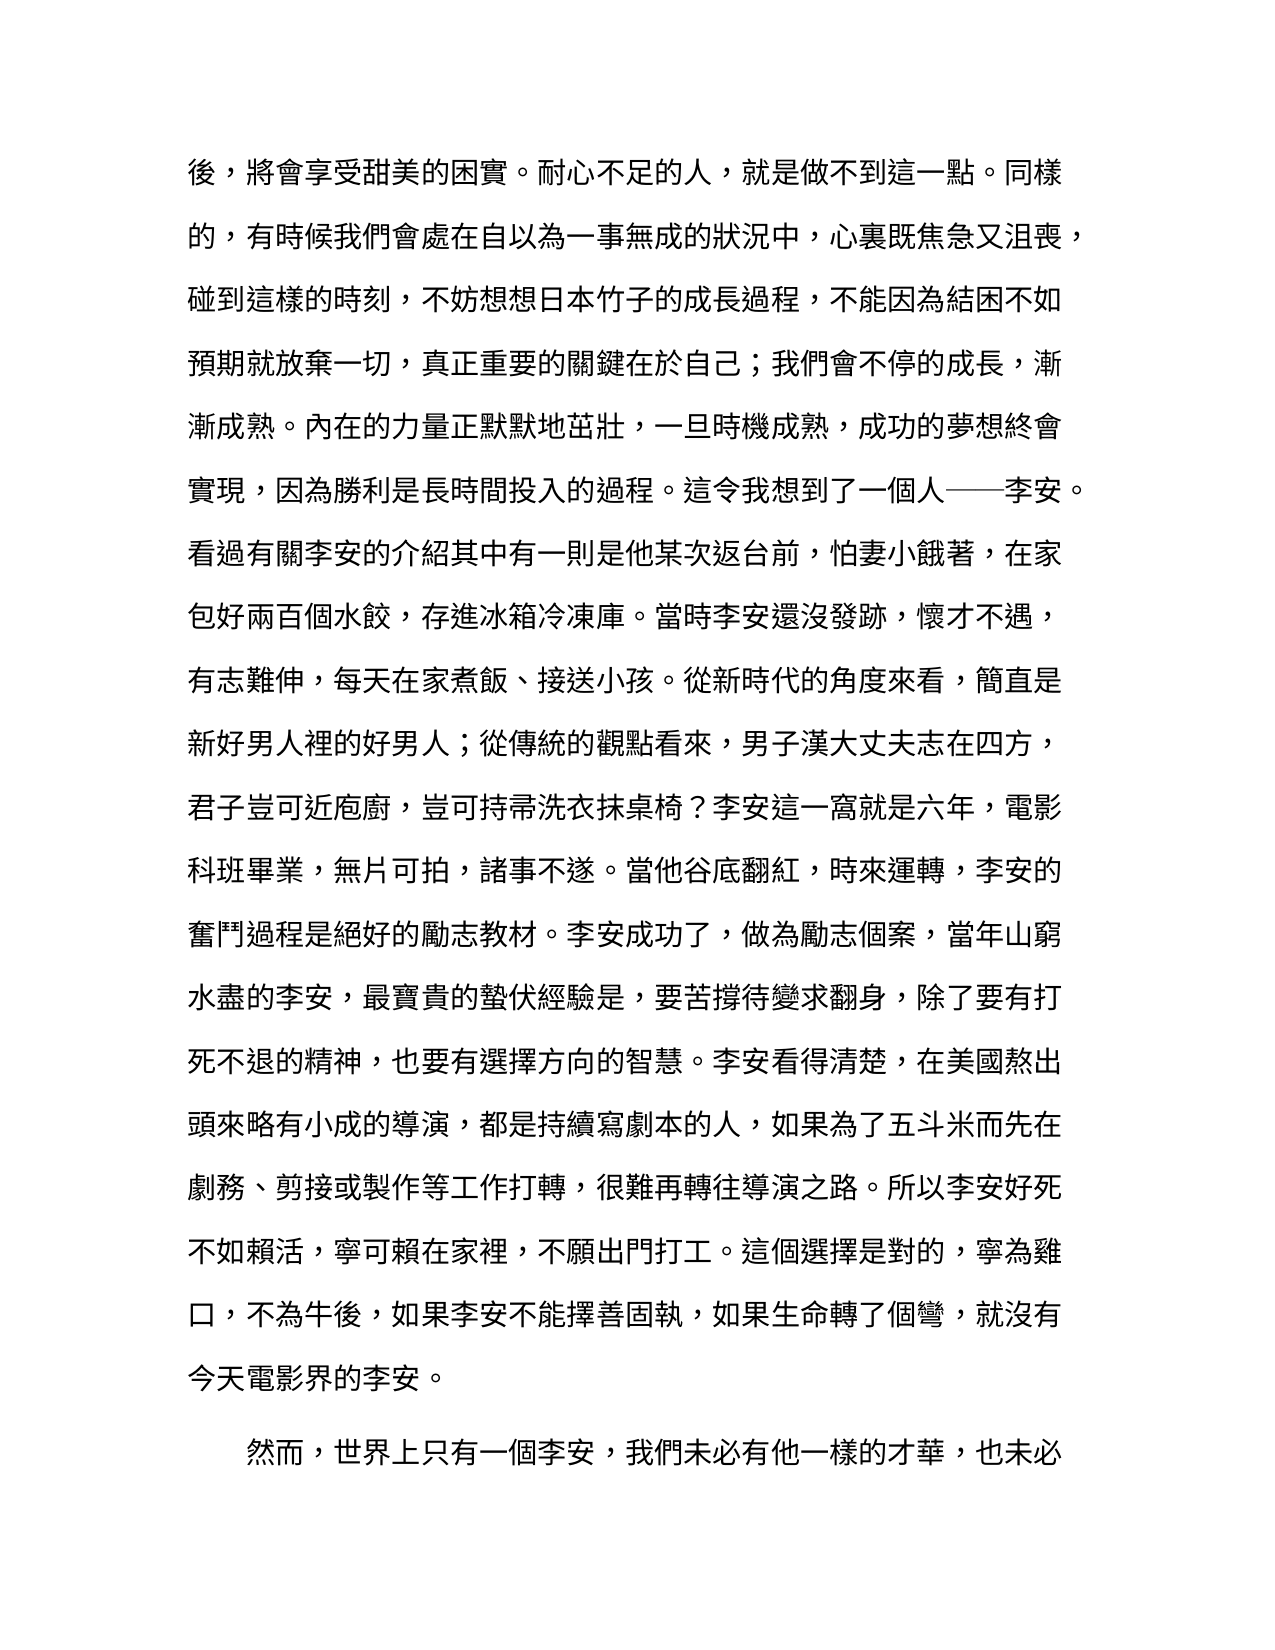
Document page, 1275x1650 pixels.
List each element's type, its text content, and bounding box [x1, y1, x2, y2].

text 書中有個引用有關「日本竹子」的故事，大綱是說：所有的好收成都需要的必備要件是優良的種子、適當的施肥以及持續灌溉。此外很重要的是，從事農作的人一旦灑下了種子，就應該耐心等它萌芽，絶對不能不耐煩地對著土地裏的種子大吼：『趕快長出來呀！』栽種日本竹子更是奇特了，耐心不足的人是絶對種不成的。灑了種子之後，不但需常施肥，而且要勤灌溉。播種後，幾個月都不見動靜，不僅如此，其實入了土的種子整整七年都未萌芽。碰到這種情形，經驗不足的農夫大概會以為自己播了壞種。然而，就在第七年，僅僅六個禮拜，竹子不但長出來了，而且．．．．短時間內就長到了三十公尺高！這個故事讓我想到中國的成語「為山九仞，功虧一簣」和「水滴石穿」。在這個事事求快的時代，許多人一旦遇到了難題，就企圖想找到最快的解決方式，連成功也是越快越好。要知道「登高必自卑，行遠必自邇。」 ——《禮記中庸》，成功是自我成長的果實，不是可以急求速成的，想要享受這甜美的果實，是需要時間和耐心的。就算有些有人也許幸運僥倖可以得到速成的成果，但那必定是短暫的，没有真正的實力，也無法守住成果。另外，有許多耐心不足的人，常在即將完成目標時卻放棄了，想要獲得成功，堅持是最好的方法，持續拼搏到最後，將會享受甜美的困實。耐心不足的人，就是做不到這一點。同樣的，有時候我們會處在自以為一事無成的狀況中，心裏既焦急又沮喪，碰到這樣的時刻，不妨想想日本竹子的成長過程，不能因為結困不如預期就放棄一切，真正重要的關鍵在於自己；我們會不停的成長，漸漸成熟。內在的力量正默默地茁壯，一旦時機成熟，成功的夢想終會實現，因為勝利是長時間投入的過程。這令我想到了一個人──李安。看過有關李安的介紹其中有一則是他某次返台前，怕妻小餓著，在家包好兩百個水餃，存進冰箱冷凍庫。當時李安還沒發跡，懷才不遇，有志難伸，每天在家煮飯、接送小孩。從新時代的角度來看，簡直是新好男人裡的好男人；從傳統的觀點看來，男子漢大丈夫志在四方，君子豈可近庖廚，豈可持帚洗衣抹桌椅？李安這一窩就是六年，電影科班畢業，無片可拍，諸事不遂。當他谷底翻紅，時來運轉，李安的奮鬥過程是絕好的勵志教材。李安成功了，做為勵志個案，當年山窮水盡的李安，最寶貴的蟄伏經驗是，要苦撐待變求翻身，除了要有打死不退的精神，也要有選擇方向的智慧。李安看得清楚，在美國熬出頭來略有小成的導演，都是持續寫劇本的人，如果為了五斗米而先在劇務、剪接或製作等工作打轉，很難再轉往導演之路。所以李安好死不如賴活，寧可賴在家裡，不願出門打工。這個選擇是對的，寧為雞口，不為牛後，如果李安不能擇善固執，如果生命轉了個彎，就沒有今天電影界的李安。 [187, 150, 1087, 1398]
text 然而，世界上只有一個李安，我們未必有他一樣的才華，也未必羡慕他的成就，成功，自己定義。用自己的方式和標準定義成功，不必由別人來告訴你如何才算是成功，許多時候，人們常常受到群體影響，無法獨立思考，對外在各種物品的依賴超過對自己的信賴，總是汲汲於所謂的社會名望，然而，真正有智慧的成功，在於漸進的發現自己生命的目標，且在過程中享受踏實的每一刻。中國鋼鐵董事長王鍾渝有一次在校園演講說：每一個人的價值觀，什麼叫做有成就、有成功？是由每一個人自己去思考，自己去下定義。我要講一個小故事，這個小故事對我個人有很多啟發。二十四年前公司派我到德國，跟機械廠商談一些事情。那時候我第一次到德國，到了杜賽多夫這個城市，德國公司派了一個穿著筆挺的司機，開了一部賓士二八○來機場接我。從機場走高速公路到公司還要四○分鐘車程，上了高速公路，司機回頭跟我說，「先生，今天我這一部車子是新車，所以我不能開很快。」結果我一看他的儀表板，一百四十公里的速度，他還告訴我不夠快，我不知道怎麼回應。他還說他明年就要退休，而且非常驕傲地跟我講，他從二十二歲開始就當司機，他開車開了三十一年，沒有被警察抓過一次違規。他非常會保養車子，這是他第四部賓士，這一生他只汰換了三部車。他非常驕傲，覺得自己是一個非常棒的司機。我當時聽了很感動，一個五十三歲的人，當了一輩子的司機，還是兢兢業業，甚至非常驕傲。所以每一個人的生命裡面，什麼叫成就、什麼叫成功？什麼事情讓你自己非常驕傲？那位司機先生感染了我，我也對他肅然起敬。這個故事，就是說人生從年輕到成長，我們要給自己下一個什麼樣成功的定義？將來我要用什麼樣的標準，來衡量我的價值？不要被主流價值框住,我要建議各位，不要被社會的價值，不管是主流還是非主流，來限定了你的框框。因為只有自己最了解自己、最能夠掌握自己。「真正的成功和滿足，終究是需要每個人自己定義目標，定義時，必須和自己的渴望和價值觀取得一致。」做自生命中的主人，編寫自己的人生劇本，每個人都要選擇自己要走的路，你為了什麼而活？這個問題，只有你自已能找到答案，唯有一個人在心靈最深處、在本性和靈魂裏，聽到自己內心的心聲，才能找到自己真正想要的人生。 [187, 1429, 1087, 1471]
